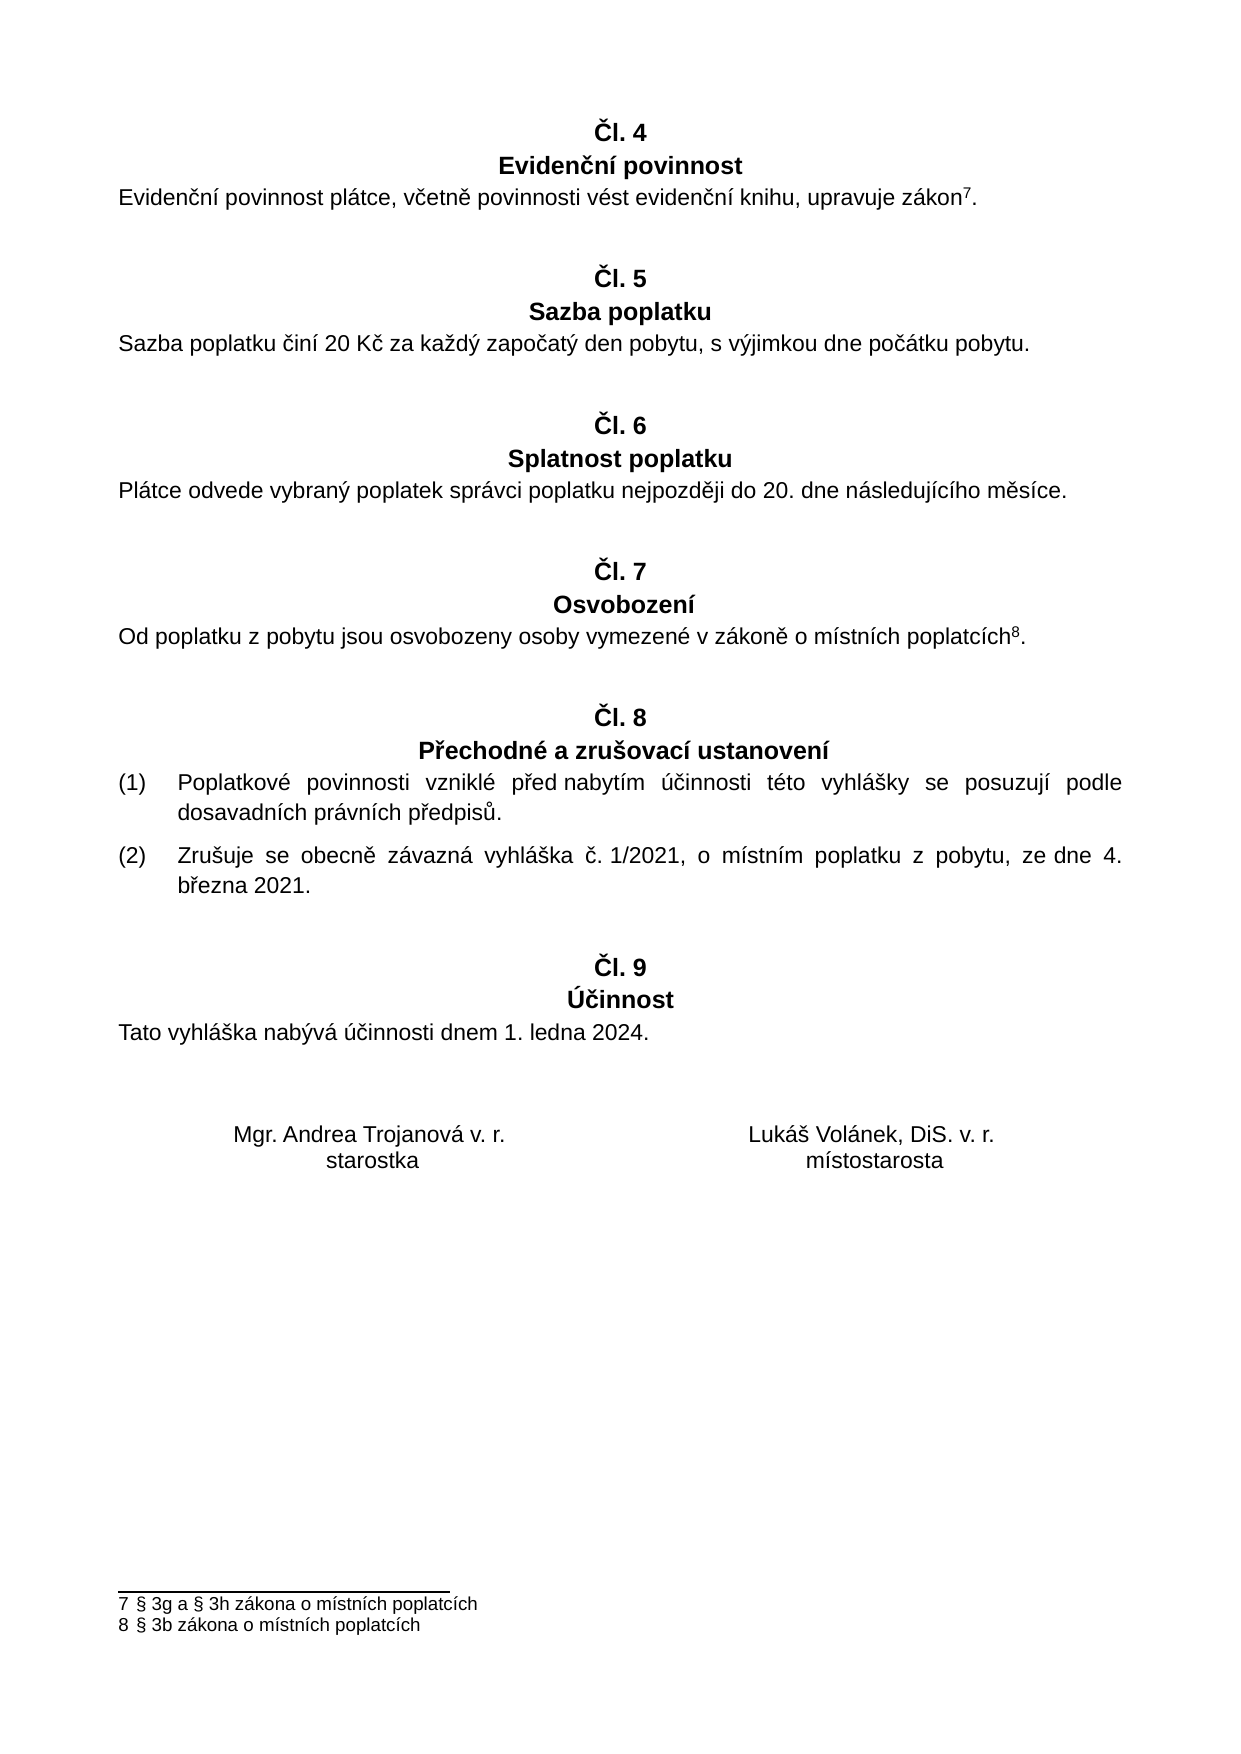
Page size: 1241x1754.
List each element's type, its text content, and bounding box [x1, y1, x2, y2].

subtitle Čl. 9 Účinnost [118, 952, 1122, 1014]
subtitle Čl. 7 Osvobození [118, 557, 1122, 619]
list Zrušuje se obecně závazná vyhláška č. 1/2021, o místním poplatku z pobytu, ze dne 4. března 2021. [118, 842, 1122, 899]
text Evidenční povinnost plátce, včetně povinnosti vést evidenční knihu, upravuje zákon. [118, 184, 1122, 211]
text Tato vyhláška nabývá účinnosti dnem 1. ledna 2024. [118, 1018, 1122, 1045]
text Plátce odvede vybraný poplatek správci poplatku nejpozději do 20. dne následujícího měsíce. [118, 477, 1122, 503]
table_cell [118, 1179, 620, 1297]
subtitle Čl. 8 Přechodné a zrušovací ustanovení [118, 703, 1122, 765]
table_cell [620, 1179, 1122, 1297]
table_header Lukáš Volánek, DiS. v. r. místostarosta [620, 1061, 1122, 1179]
table_header Mgr. Andrea Trojanová v. r. starostka [118, 1061, 620, 1179]
text § 3b zákona o místních poplatcích [118, 1614, 1122, 1635]
subtitle Čl. 5 Sazba poplatku [118, 264, 1122, 326]
subtitle Čl. 4 Evidenční povinnost [118, 118, 1122, 180]
text Sazba poplatku činí 20 Kč za každý započatý den pobytu, s výjimkou dne počátku pobytu. [118, 330, 1122, 357]
text § 3g a § 3h zákona o místních poplatcích [118, 1592, 1122, 1614]
subtitle Čl. 6 Splatnost poplatku [118, 411, 1122, 472]
text Od poplatku z pobytu jsou osvobozeny osoby vymezené v zákoně o místních poplatcích. [118, 623, 1122, 649]
list Poplatkové povinnosti vzniklé před nabytím účinnosti této vyhlášky se posuzují podle dosavadních právních předpisů. [118, 769, 1122, 826]
